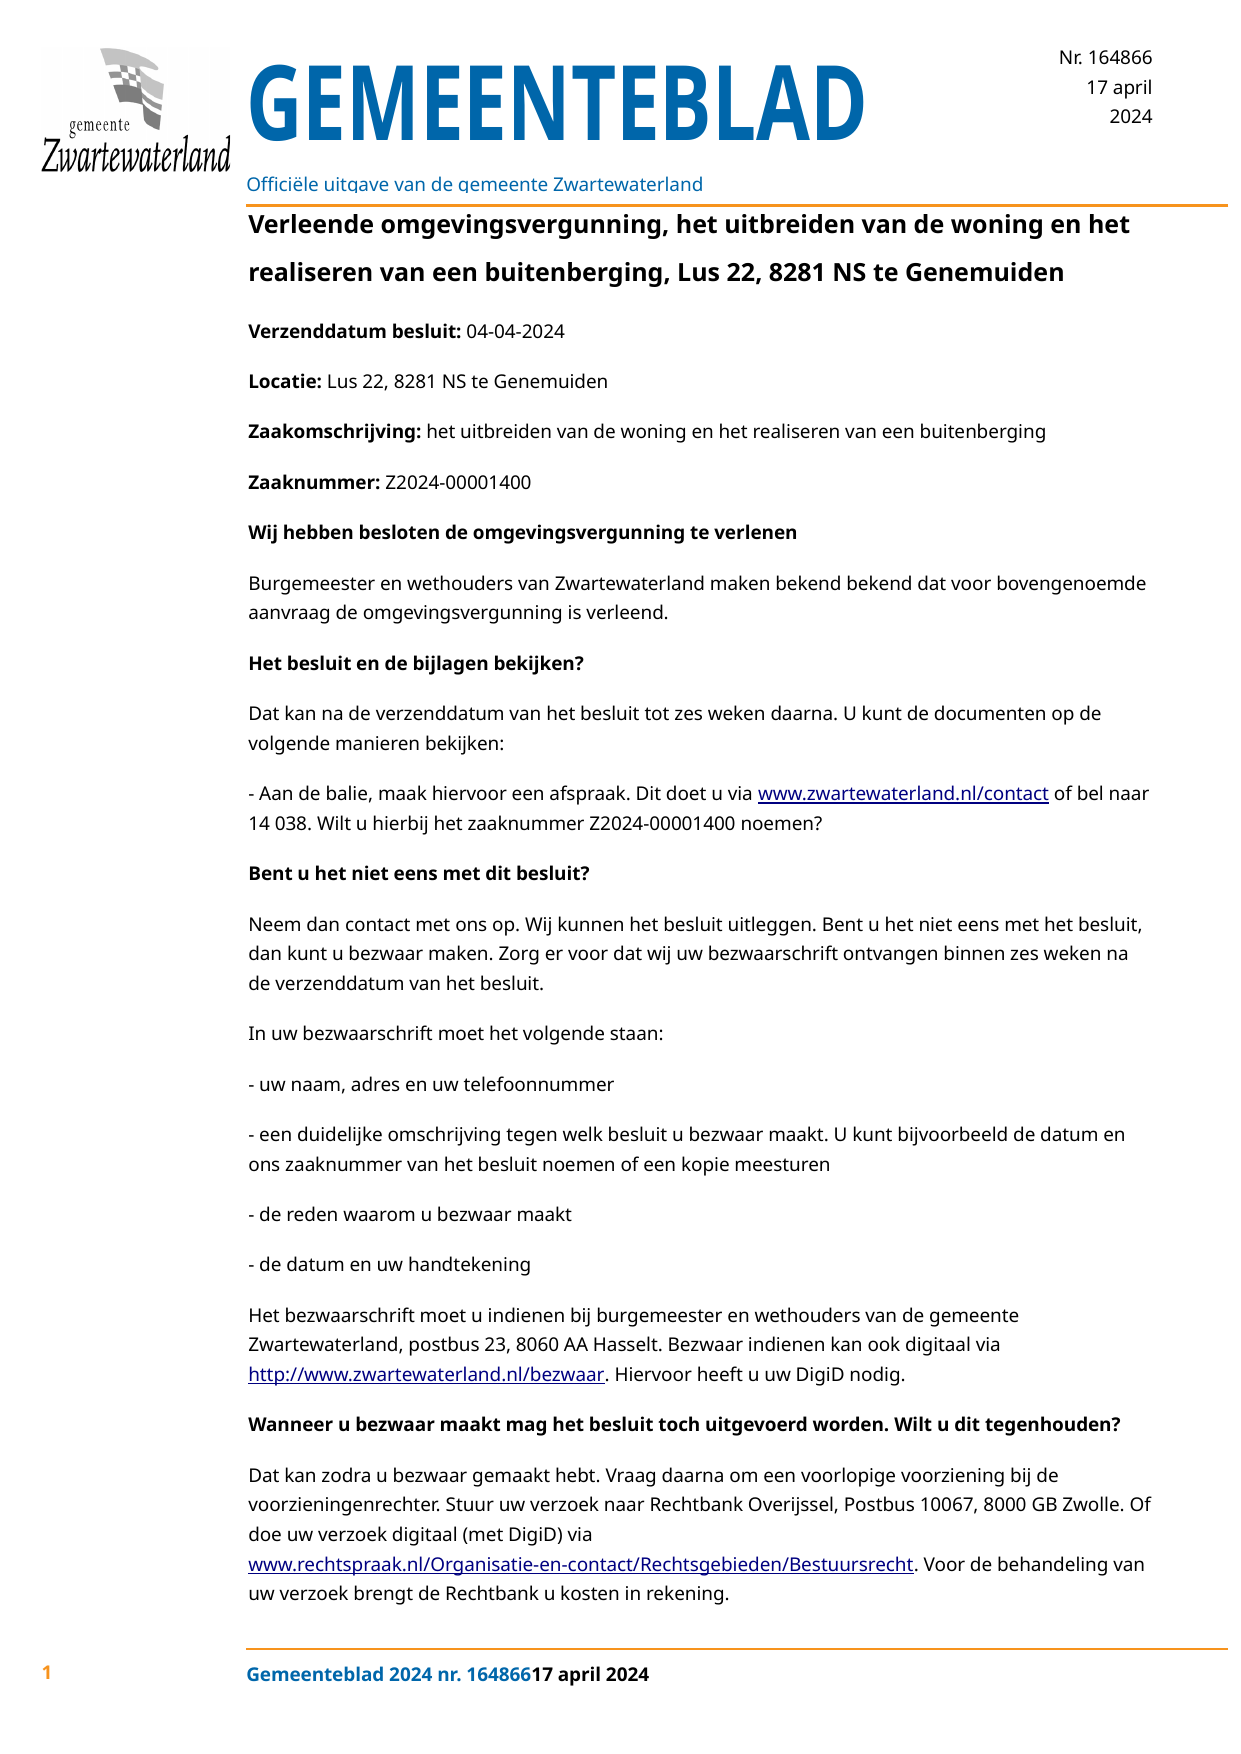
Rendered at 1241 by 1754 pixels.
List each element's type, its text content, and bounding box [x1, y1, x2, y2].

text - de reden waarom u bezwaar maakt [248, 1201, 1152, 1227]
text Zaakomschrijving: het uitbreiden van de woning en het realiseren van een buitenberging [248, 419, 1152, 444]
text Verleende omgevingsvergunning, het uitbreiden van de woning en het realiseren van een buitenberging, Lus 22, 8281 NS te Genemuiden [248, 207, 1152, 288]
text In uw bezwaarschrift moet het volgende staan: [248, 1020, 1152, 1046]
text Wanneer u bezwaar maakt mag het besluit toch uitgevoerd worden. Wilt u dit tegenhouden? [248, 1412, 1152, 1437]
text Bent u het niet eens met dit besluit? [248, 860, 1152, 886]
text Dat kan zodra u bezwaar gemaakt hebt. Vraag daarna om een voorlopige voorziening bij de voorzieningenrechter. Stuur uw verzoek naar Rechtbank Overijssel, Postbus 10067, 8000 GB Zwolle. Of doe uw verzoek digitaal (met DigiD) via www.rechtspraak.nl/Organisatie-en-contact/Rechtsgebieden/Bestuursrecht. Voor de behandeling van uw verzoek brengt de Rechtbank u kosten in rekening. [248, 1462, 1152, 1606]
picture [41, 47, 231, 172]
text Dat kan na de verzenddatum van het besluit tot zes weken daarna. U kunt de documenten op de volgende manieren bekijken: [248, 700, 1152, 756]
text - de datum en uw handtekening [248, 1252, 1152, 1277]
text - een duidelijke omschrijving tegen welk besluit u bezwaar maakt. U kunt bijvoorbeeld de datum en ons zaaknummer van het besluit noemen of een kopie meesturen [248, 1121, 1152, 1177]
text Burgemeester en wethouders van Zwartewaterland maken bekend bekend dat voor bovengenoemde aanvraag de omgevingsvergunning is verleend. [248, 570, 1152, 625]
text Locatie: Lus 22, 8281 NS te Genemuiden [248, 368, 1152, 394]
text Het besluit en de bijlagen bekijken? [248, 650, 1152, 676]
text Neem dan contact met ons op. Wij kunnen het besluit uitleggen. Bent u het niet eens met het besluit, dan kunt u bezwaar maken. Zorg er voor dat wij uw bezwaarschrift ontvangen binnen zes weken na de verzenddatum van het besluit. [248, 911, 1152, 996]
text Wij hebben besloten de omgevingsvergunning te verlenen [248, 519, 1152, 545]
text Verzenddatum besluit: 04-04-2024 [248, 318, 1152, 344]
text Het bezwaarschrift moet u indienen bij burgemeester en wethouders van de gemeente Zwartewaterland, postbus 23, 8060 AA Hasselt. Bezwaar indienen kan ook digitaal via http://www.zwartewaterland.nl/bezwaar. Hiervoor heeft u uw DigiD nodig. [248, 1302, 1152, 1387]
text Zaaknummer: Z2024-00001400 [248, 469, 1152, 495]
text - uw naam, adres en uw telefoonnummer [248, 1071, 1152, 1097]
text - Aan de balie, maak hiervoor een afspraak. Dit doet u via www.zwartewaterland.nl/contact of bel naar 14 038. Wilt u hierbij het zaaknummer Z2024-00001400 noemen? [248, 780, 1152, 836]
